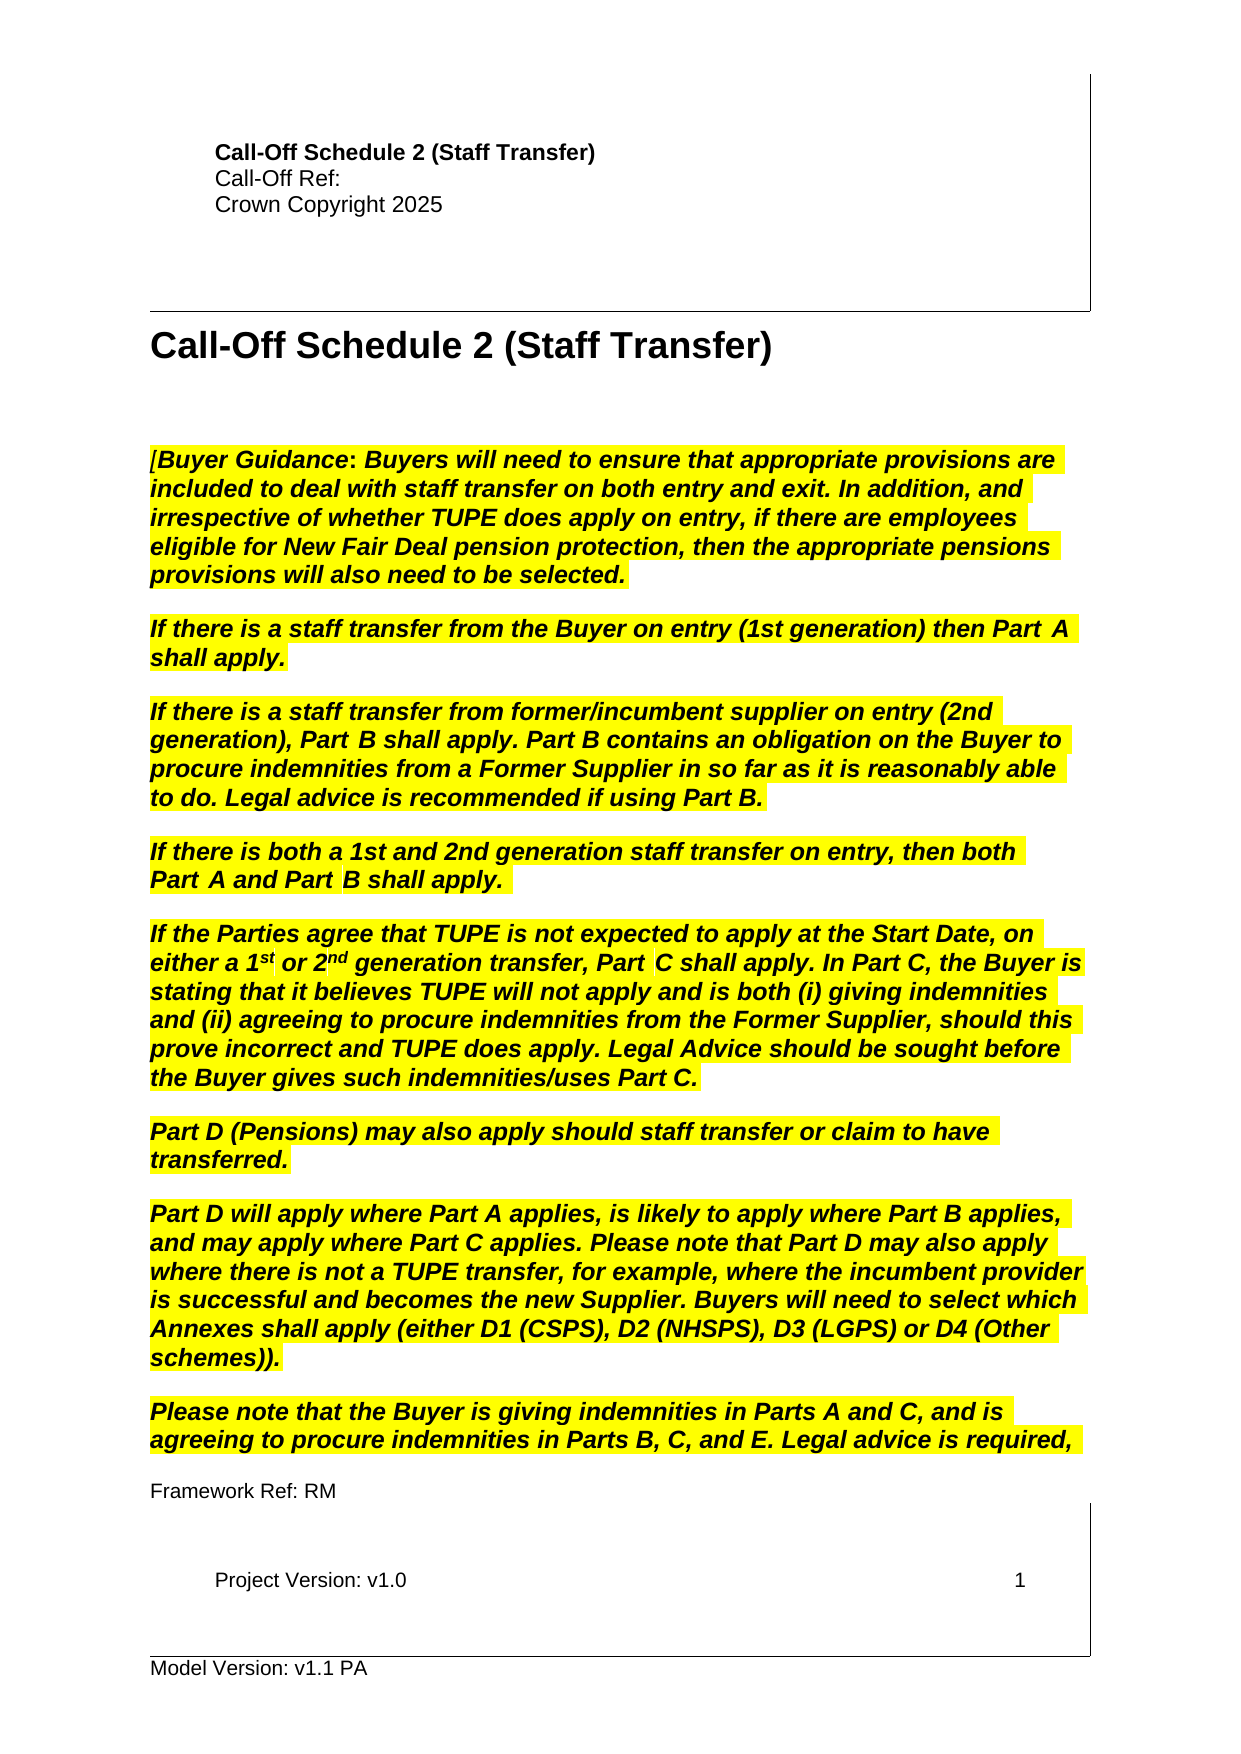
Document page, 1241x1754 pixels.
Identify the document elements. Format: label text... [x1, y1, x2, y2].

text If there is a staff transfer from former/incumbent supplier on entry (2nd generation), Part B shall apply. Part B contains an obligation on the Buyer to procure indemnities from a Former Supplier in so far as it is reasonably able to do. Legal advice is recommended if using Part B. [150, 696, 1090, 811]
text If the Parties agree that TUPE is not expected to apply at the Start Date, on either a 1st or 2nd generation transfer, Part C shall apply. In Part C, the Buyer is stating that it believes TUPE will not apply and is both (i) giving indemnities and (ii) agreeing to procure indemnities from the Former Supplier, should this prove incorrect and TUPE does apply. Legal Advice should be sought before the Buyer gives such indemnities/uses Part C. [150, 919, 1090, 1091]
text [Buyer Guidance: Buyers will need to ensure that appropriate provisions are included to deal with staff transfer on both entry and exit. In addition, and irrespective of whether TUPE does apply on entry, if there are employees eligible for New Fair Deal pension protection, then the appropriate pensions provisions will also need to be selected. [150, 445, 1090, 589]
text Part D will apply where Part A applies, is likely to apply where Part B applies, and may apply where Part C applies. Please note that Part D may also apply where there is not a TUPE transfer, for example, where the incumbent provider is successful and becomes the new Supplier. Buyers will need to select which Annexes shall apply (either D1 (CSPS), D2 (NHSPS), D3 (LGPS) or D4 (Other schemes)). [150, 1199, 1090, 1371]
text Part D (Pensions) may also apply should staff transfer or claim to have transferred. [150, 1116, 1090, 1174]
text Call-Off Schedule 2 (Staff Transfer) [150, 323, 1090, 366]
text If there is a staff transfer from the Buyer on entry (1st generation) then Part A shall apply. [150, 614, 1090, 671]
text If there is both a 1st and 2nd generation staff transfer on entry, then both Part A and Part B shall apply. [150, 836, 1090, 894]
text Please note that the Buyer is giving indemnities in Parts A and C, and is agreeing to procure indemnities in Parts B, C, and E. Legal advice is required, [150, 1396, 1090, 1454]
